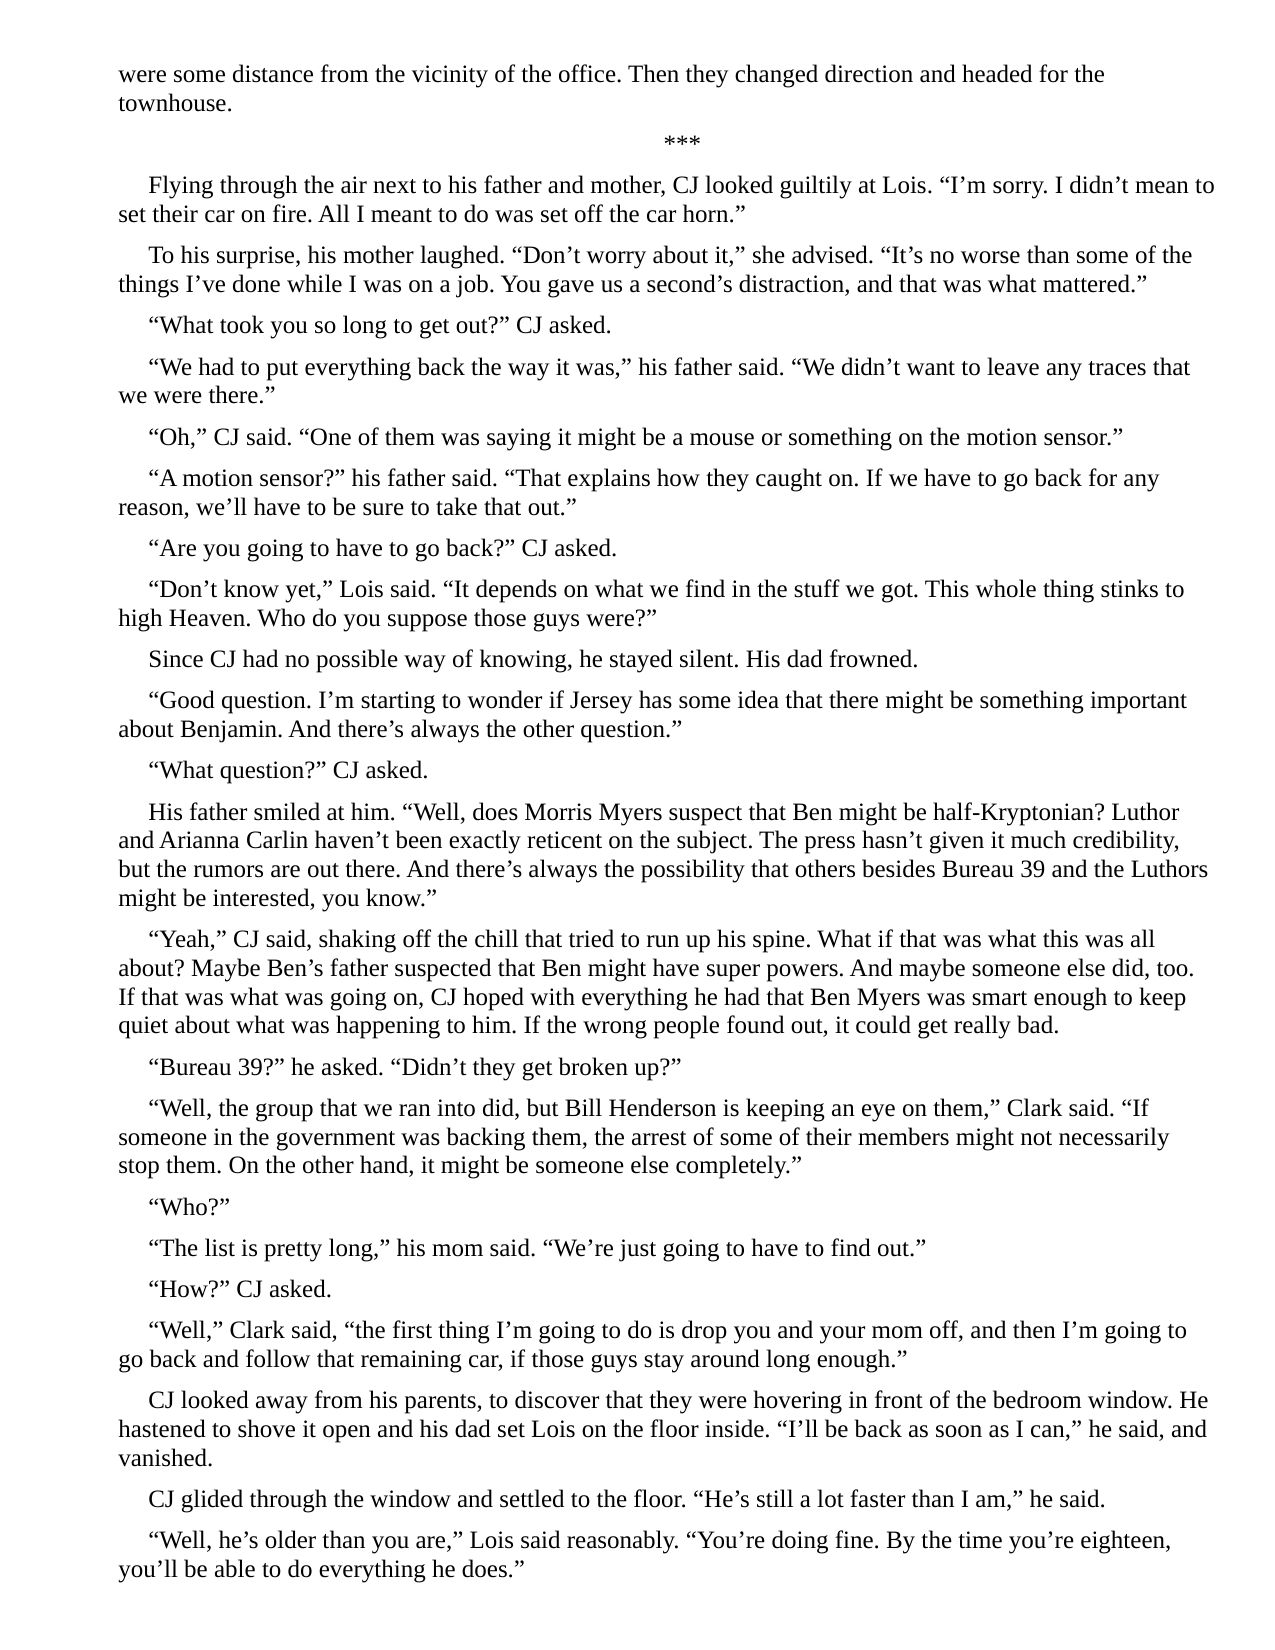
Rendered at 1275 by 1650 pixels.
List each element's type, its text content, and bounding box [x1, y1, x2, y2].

text “We had to put everything back the way it was,” his father said. “We didn’t want to leave any traces that we were there.” [118, 352, 1216, 409]
text “Are you going to have to go back?” CJ asked. [118, 533, 1216, 562]
text “Bureau 39?” he asked. “Didn’t they get broken up?” [118, 1052, 1216, 1080]
text Flying through the air next to his father and mother, CJ looked guiltily at Lois. “I’m sorry. I didn’t mean to set their car on fire. All I meant to do was set off the car horn.” [118, 170, 1216, 228]
text “Well, he’s older than you are,” Lois said reasonably. “You’re doing fine. By the time you’re eighteen, you’ll be able to do everything he does.” [118, 1525, 1216, 1583]
text “The list is pretty long,” his mom said. “We’re just going to have to find out.” [118, 1233, 1216, 1262]
text “Good question. I’m starting to wonder if Jersey has some idea that there might be something important about Benjamin. And there’s always the other question.” [118, 685, 1216, 743]
text Since CJ had no possible way of knowing, he stayed silent. His dad frowned. [118, 644, 1216, 673]
text “Well, the group that we ran into did, but Bill Henderson is keeping an eye on them,” Clark said. “If someone in the government was backing them, the arrest of some of their members might not necessarily stop them. On the other hand, it might be someone else completely.” [118, 1093, 1216, 1179]
text “Who?” [118, 1192, 1216, 1220]
text “Yeah,” CJ said, shaking off the chill that tried to run up his spine. What if that was what this was all about? Maybe Ben’s father suspected that Ben might have super powers. And maybe someone else did, too. If that was what was going on, CJ hoped with everything he had that Ben Myers was smart enough to keep quiet about what was happening to him. If the wrong people found out, it could get really bad. [118, 924, 1216, 1039]
text “Don’t know yet,” Lois said. “It depends on what we find in the stuff we got. This whole thing stinks to high Heaven. Who do you suppose those guys were?” [118, 574, 1216, 632]
text CJ glided through the window and settled to the floor. “He’s still a lot faster than I am,” he said. [118, 1484, 1216, 1513]
text “What took you so long to get out?” CJ asked. [118, 310, 1216, 339]
text CJ looked away from his parents, to discover that they were hovering in front of the bedroom window. He hastened to shove it open and his dad set Lois on the floor inside. “I’ll be back as soon as I can,” he said, and vanished. [118, 1385, 1216, 1472]
text “Well,” Clark said, “the first thing I’m going to do is drop you and your mom off, and then I’m going to go back and follow that remaining car, if those guys stay around long enough.” [118, 1315, 1216, 1373]
text His father smiled at him. “Well, does Morris Myers suspect that Ben might be half-Kryptonian? Luthor and Arianna Carlin haven’t been exactly reticent on the subject. The press hasn’t given it much credibility, but the rumors are out there. And there’s always the possibility that others besides Bureau 39 and the Luthors might be interested, you know.” [118, 797, 1216, 912]
text were some distance from the vicinity of the office. Then they changed direction and headed for the townhouse. [118, 59, 1216, 117]
text “How?” CJ asked. [118, 1274, 1216, 1303]
text “A motion sensor?” his father said. “That explains how they caught on. If we have to go back for any reason, we’ll have to be sure to take that out.” [118, 463, 1216, 520]
text “Oh,” CJ said. “One of them was saying it might be a mouse or something on the motion sensor.” [118, 422, 1216, 450]
text “What question?” CJ asked. [118, 755, 1216, 784]
text *** [118, 129, 1216, 158]
text To his surprise, his mother laughed. “Don’t worry about it,” she advised. “It’s no worse than some of the things I’ve done while I was on a job. You gave us a second’s distraction, and that was what mattered.” [118, 240, 1216, 298]
